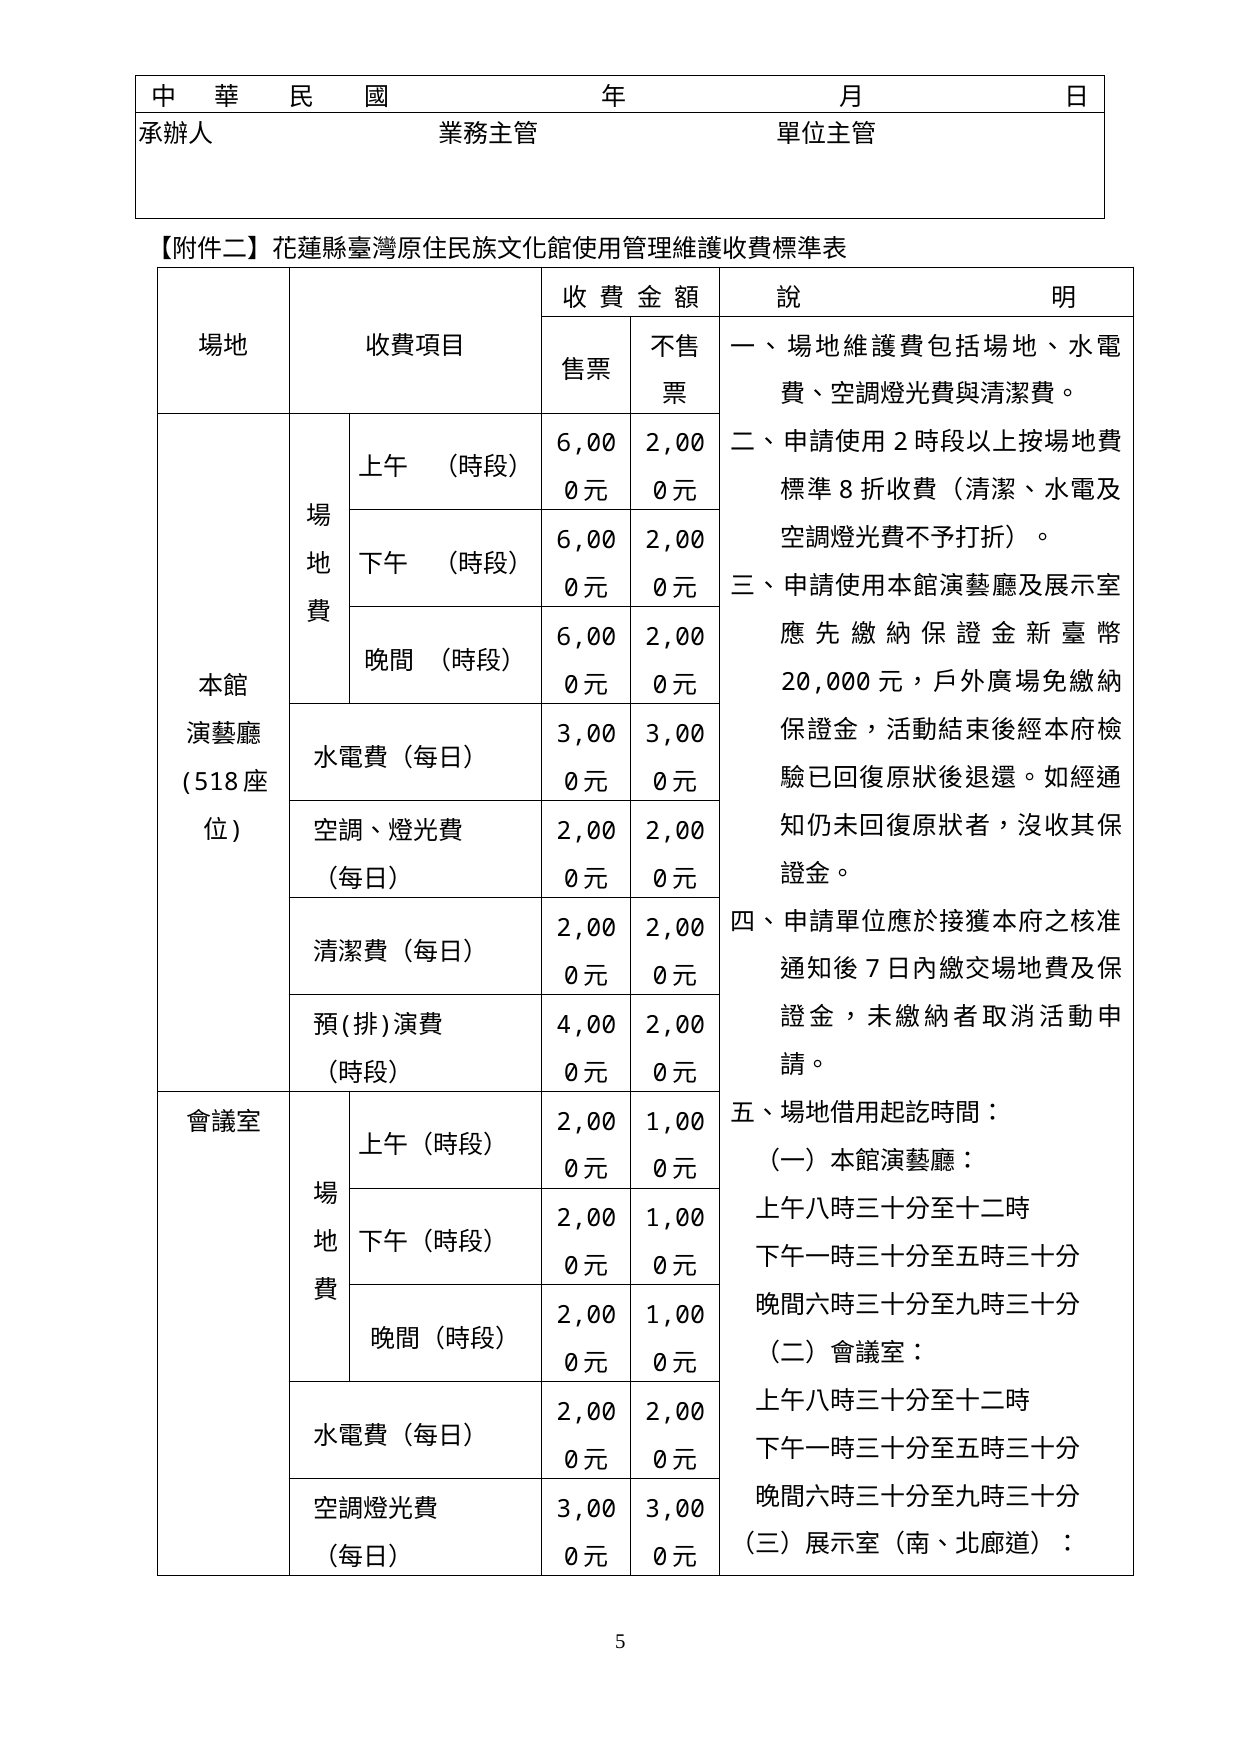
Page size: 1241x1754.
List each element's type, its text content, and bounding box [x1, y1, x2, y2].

table_cell 下午（時段） [350, 1189, 541, 1284]
table_cell 一、場地維護費包括場地、水電費、空調燈光費與清潔費。 二、申請使用2時段以上按場地費標準8折收費（清潔、水電及空調燈光費不予打折）。 三、申請使用本館演藝廳及展示室應先繳納保證金新臺幣20,000元，戶外廣場免繳納保證金，活動結束後經本府檢驗已回復原狀後退還。如經通知仍未回復原狀者，沒收其保證金。 四、申請單位應於接獲本府之核准通知後7日內繳交場地費及保證金，未繳納者取消活動申請。 五、場地借用起訖時間： （一）本館演藝廳： 上午八時三十分至十二時 下午一時三十分至五時三十分 晚間六時三十分至九時三十分 （二）會議室： 上午八時三十分至十二時 下午一時三十分至五時三十分 晚間六時三十分至九時三十分 （三）展示室（南、北廊道）： [720, 317, 1133, 1575]
table_cell 1,000元 [631, 1285, 719, 1381]
table_cell 清潔費（每日） [290, 898, 541, 994]
table_cell 4,000元 [542, 995, 630, 1091]
table_cell 3,000元 [631, 704, 719, 800]
table_cell 場地費 [290, 1092, 349, 1381]
table_cell 2,000元 [631, 607, 719, 703]
table_cell 上午（時段） [350, 1092, 541, 1187]
table_cell 場地費 [290, 414, 349, 703]
table_cell 2,000元 [542, 801, 630, 897]
table_cell 2,000元 [631, 510, 719, 606]
table_cell 3,000元 [542, 704, 630, 800]
table_cell 2,000元 [542, 1092, 630, 1187]
table_cell 承辦人 業務主管 單位主管 [136, 113, 1104, 218]
table_header 收費項目 [290, 268, 541, 412]
table_cell 會議室 [158, 1092, 289, 1575]
table_cell 售票 [542, 317, 630, 412]
table_cell 2,000元 [631, 414, 719, 509]
table_cell 1,000元 [631, 1092, 719, 1187]
table_cell 6,000元 [542, 414, 630, 509]
table_cell 2,000元 [631, 995, 719, 1091]
table_cell 2,000元 [542, 898, 630, 994]
table_cell 空調燈光費 （每日） [290, 1479, 541, 1575]
table_cell 2,000元 [631, 898, 719, 994]
table_cell 6,000元 [542, 607, 630, 703]
table_header 收 費 金 額 [542, 268, 719, 316]
table_cell 本館 演藝廳 (518座位) [158, 414, 289, 1091]
table_cell 2,000元 [631, 1382, 719, 1478]
table_cell 2,000元 [542, 1189, 630, 1284]
table_cell 空調、燈光費 （每日） [290, 801, 541, 897]
table_cell 晚間（時段） [350, 1285, 541, 1381]
table_cell 預(排)演費 （時段） [290, 995, 541, 1091]
table_cell 1,000元 [631, 1189, 719, 1284]
text 【附件二】花蓮縣臺灣原住民族文化館使用管理維護收費標準表 [148, 219, 1092, 267]
table_cell 3,000元 [631, 1479, 719, 1575]
table_cell 上午 （時段） [350, 414, 541, 509]
table_cell 3,000元 [542, 1479, 630, 1575]
table_cell 不售票 [631, 317, 719, 412]
table_cell 2,000元 [542, 1382, 630, 1478]
table_cell 2,000元 [542, 1285, 630, 1381]
table_cell 晚間 （時段） [350, 607, 541, 703]
table_cell 水電費（每日） [290, 1382, 541, 1478]
table_cell 6,000元 [542, 510, 630, 606]
table_cell 下午 （時段） [350, 510, 541, 606]
table_cell 2,000元 [631, 801, 719, 897]
table_header 場地 [158, 268, 289, 412]
table_header 說 明 [720, 268, 1133, 316]
table_cell 中 華 民 國 年 月 日 [136, 76, 1104, 112]
table_cell 水電費（每日） [290, 704, 541, 800]
